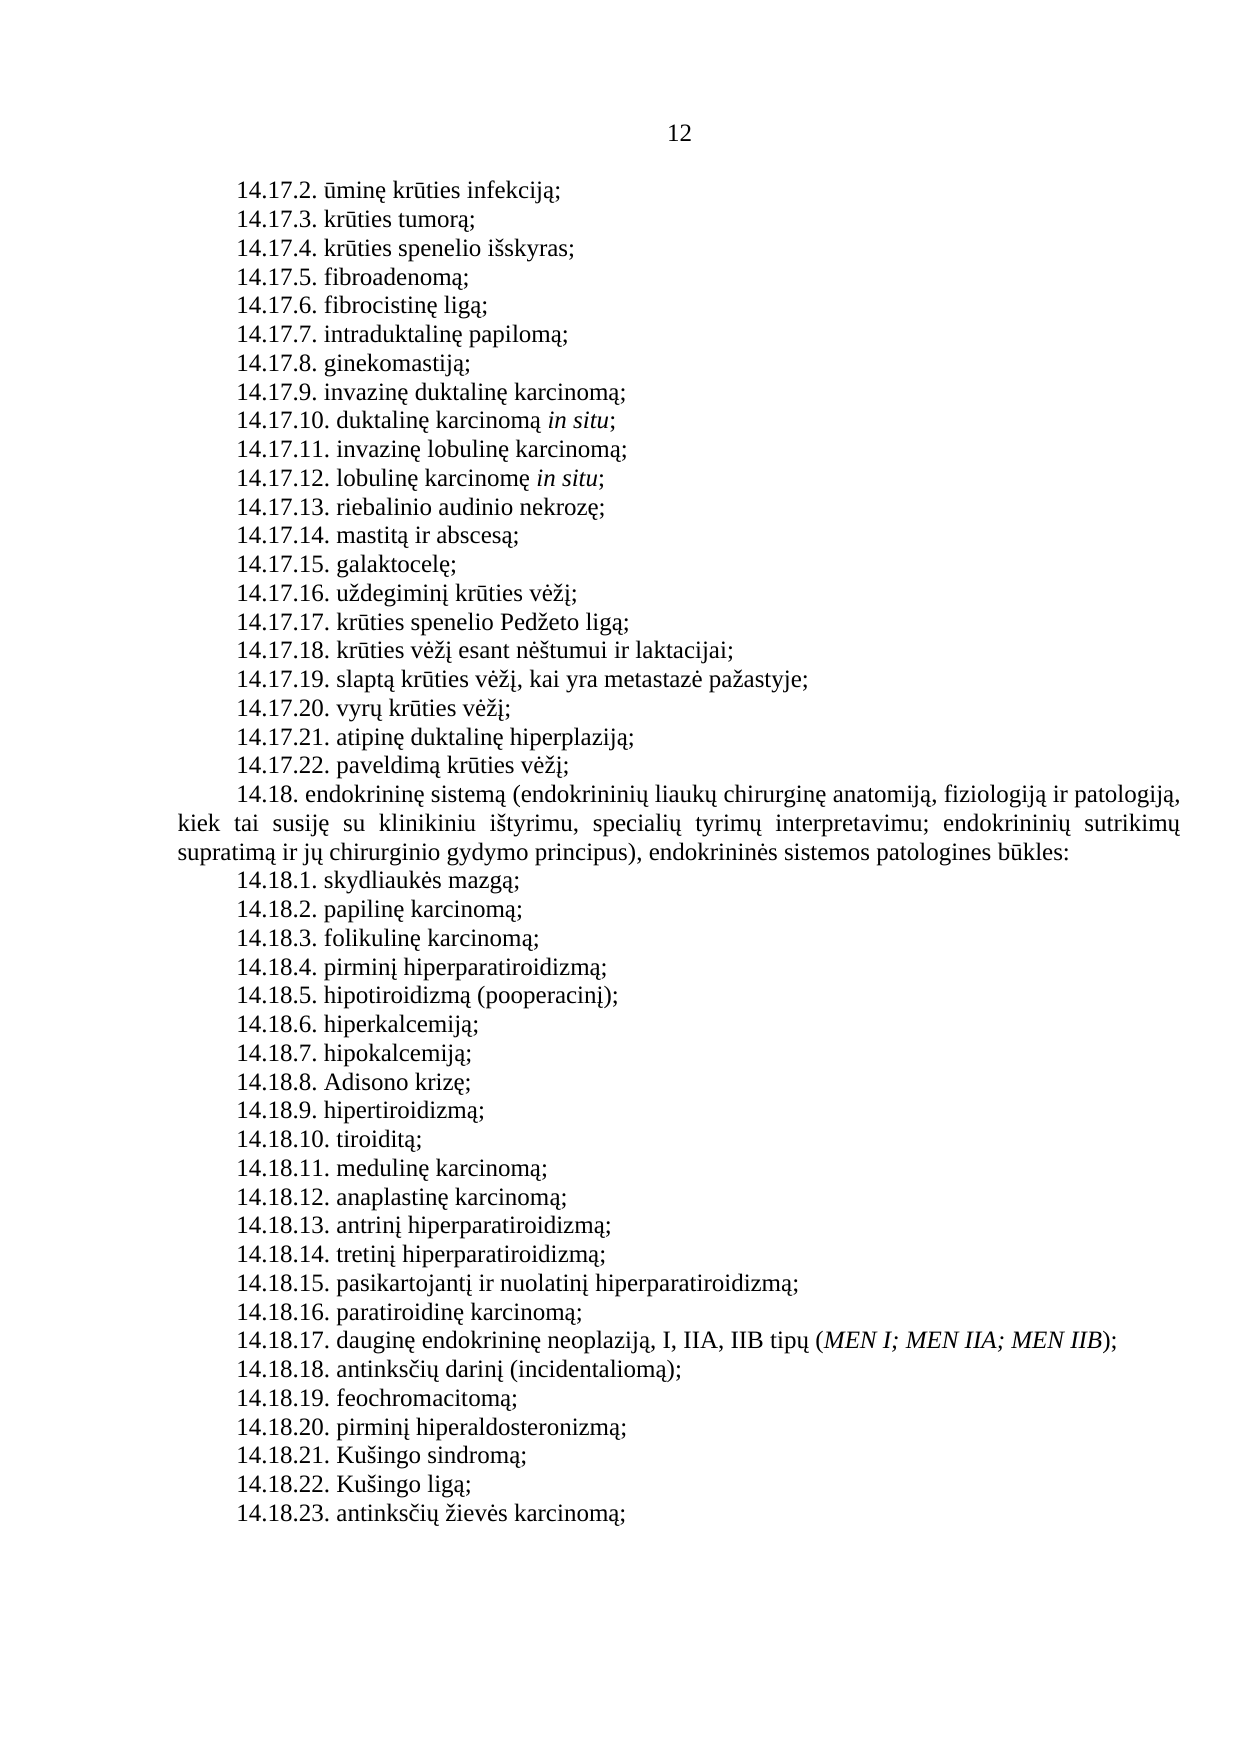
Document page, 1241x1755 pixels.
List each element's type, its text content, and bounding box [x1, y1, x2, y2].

text 14.17.9. invazinę duktalinę karcinomą; [177, 377, 1181, 406]
text 14.18.21. Kušingo sindromą; [177, 1441, 1181, 1469]
text 14.18.1. skydliaukės mazgą; [177, 866, 1181, 894]
text 14.18.23. antinksčių žievės karcinomą; [177, 1498, 1181, 1527]
text 14.18.22. Kušingo ligą; [177, 1469, 1181, 1498]
text 14.18.12. anaplastinę karcinomą; [177, 1182, 1181, 1211]
text 14.18.11. medulinę karcinomą; [177, 1153, 1181, 1182]
text 14.18.2. papilinę karcinomą; [177, 894, 1181, 923]
text 14.17.14. mastitą ir abscesą; [177, 521, 1181, 549]
text 14.18.5. hipotiroidizmą (pooperacinį); [177, 981, 1181, 1009]
text 14.18.3. folikulinę karcinomą; [177, 923, 1181, 952]
text 14.18.4. pirminį hiperparatiroidizmą; [177, 952, 1181, 981]
text 14.17.13. riebalinio audinio nekrozę; [177, 492, 1181, 521]
text 14.18.16. paratiroidinę karcinomą; [177, 1297, 1181, 1326]
text 14.18. endokrininę sistemą (endokrininių liaukų chirurginę anatomiją, fiziologiją ir patologiją, kiek tai susiję su klinikiniu ištyrimu, specialių tyrimų interpretavimu; endokrininių sutrikimų supratimą ir jų chirurginio gydymo principus), endokrininės sistemos patologines būkles: [177, 779, 1181, 866]
text 14.17.7. intraduktalinę papilomą; [177, 319, 1181, 348]
text 14.18.15. pasikartojantį ir nuolatinį hiperparatiroidizmą; [177, 1268, 1181, 1297]
text 14.18.6. hiperkalcemiją; [177, 1009, 1181, 1038]
text 14.18.20. pirminį hiperaldosteronizmą; [177, 1412, 1181, 1441]
text 14.17.2. ūminę krūties infekciją; [177, 176, 1181, 204]
text 14.17.4. krūties spenelio išskyras; [177, 233, 1181, 262]
text 14.18.8. Adisono krizę; [177, 1067, 1181, 1096]
text 14.17.16. uždegiminį krūties vėžį; [177, 578, 1181, 607]
text 14.17.17. krūties spenelio Pedžeto ligą; [177, 607, 1181, 636]
text 14.18.14. tretinį hiperparatiroidizmą; [177, 1239, 1181, 1268]
text 14.17.8. ginekomastiją; [177, 348, 1181, 377]
text 14.17.21. atipinę duktalinę hiperplaziją; [177, 722, 1181, 751]
text 14.18.13. antrinį hiperparatiroidizmą; [177, 1211, 1181, 1239]
text 14.17.22. paveldimą krūties vėžį; [177, 751, 1181, 779]
text 14.17.10. duktalinę karcinomą in situ; [177, 406, 1181, 434]
text 14.18.7. hipokalcemiją; [177, 1038, 1181, 1067]
text 14.17.15. galaktocelę; [177, 549, 1181, 578]
text 14.18.17. dauginę endokrininę neoplaziją, I, IIA, IIB tipų (MEN I; MEN IIA; MEN IIB); [177, 1326, 1181, 1354]
text 14.17.19. slaptą krūties vėžį, kai yra metastazė pažastyje; [177, 664, 1181, 693]
text 14.17.18. krūties vėžį esant nėštumui ir laktacijai; [177, 636, 1181, 664]
text 14.17.5. fibroadenomą; [177, 262, 1181, 291]
text 14.17.12. lobulinę karcinomę in situ; [177, 463, 1181, 492]
text 14.17.11. invazinę lobulinę karcinomą; [177, 434, 1181, 463]
text 14.17.20. vyrų krūties vėžį; [177, 693, 1181, 722]
text 14.18.19. feochromacitomą; [177, 1383, 1181, 1412]
text 14.17.6. fibrocistinę ligą; [177, 291, 1181, 319]
text 14.18.10. tiroiditą; [177, 1124, 1181, 1153]
text 14.17.3. krūties tumorą; [177, 204, 1181, 233]
text 14.18.9. hipertiroidizmą; [177, 1096, 1181, 1124]
text 14.18.18. antinksčių darinį (incidentaliomą); [177, 1354, 1181, 1383]
